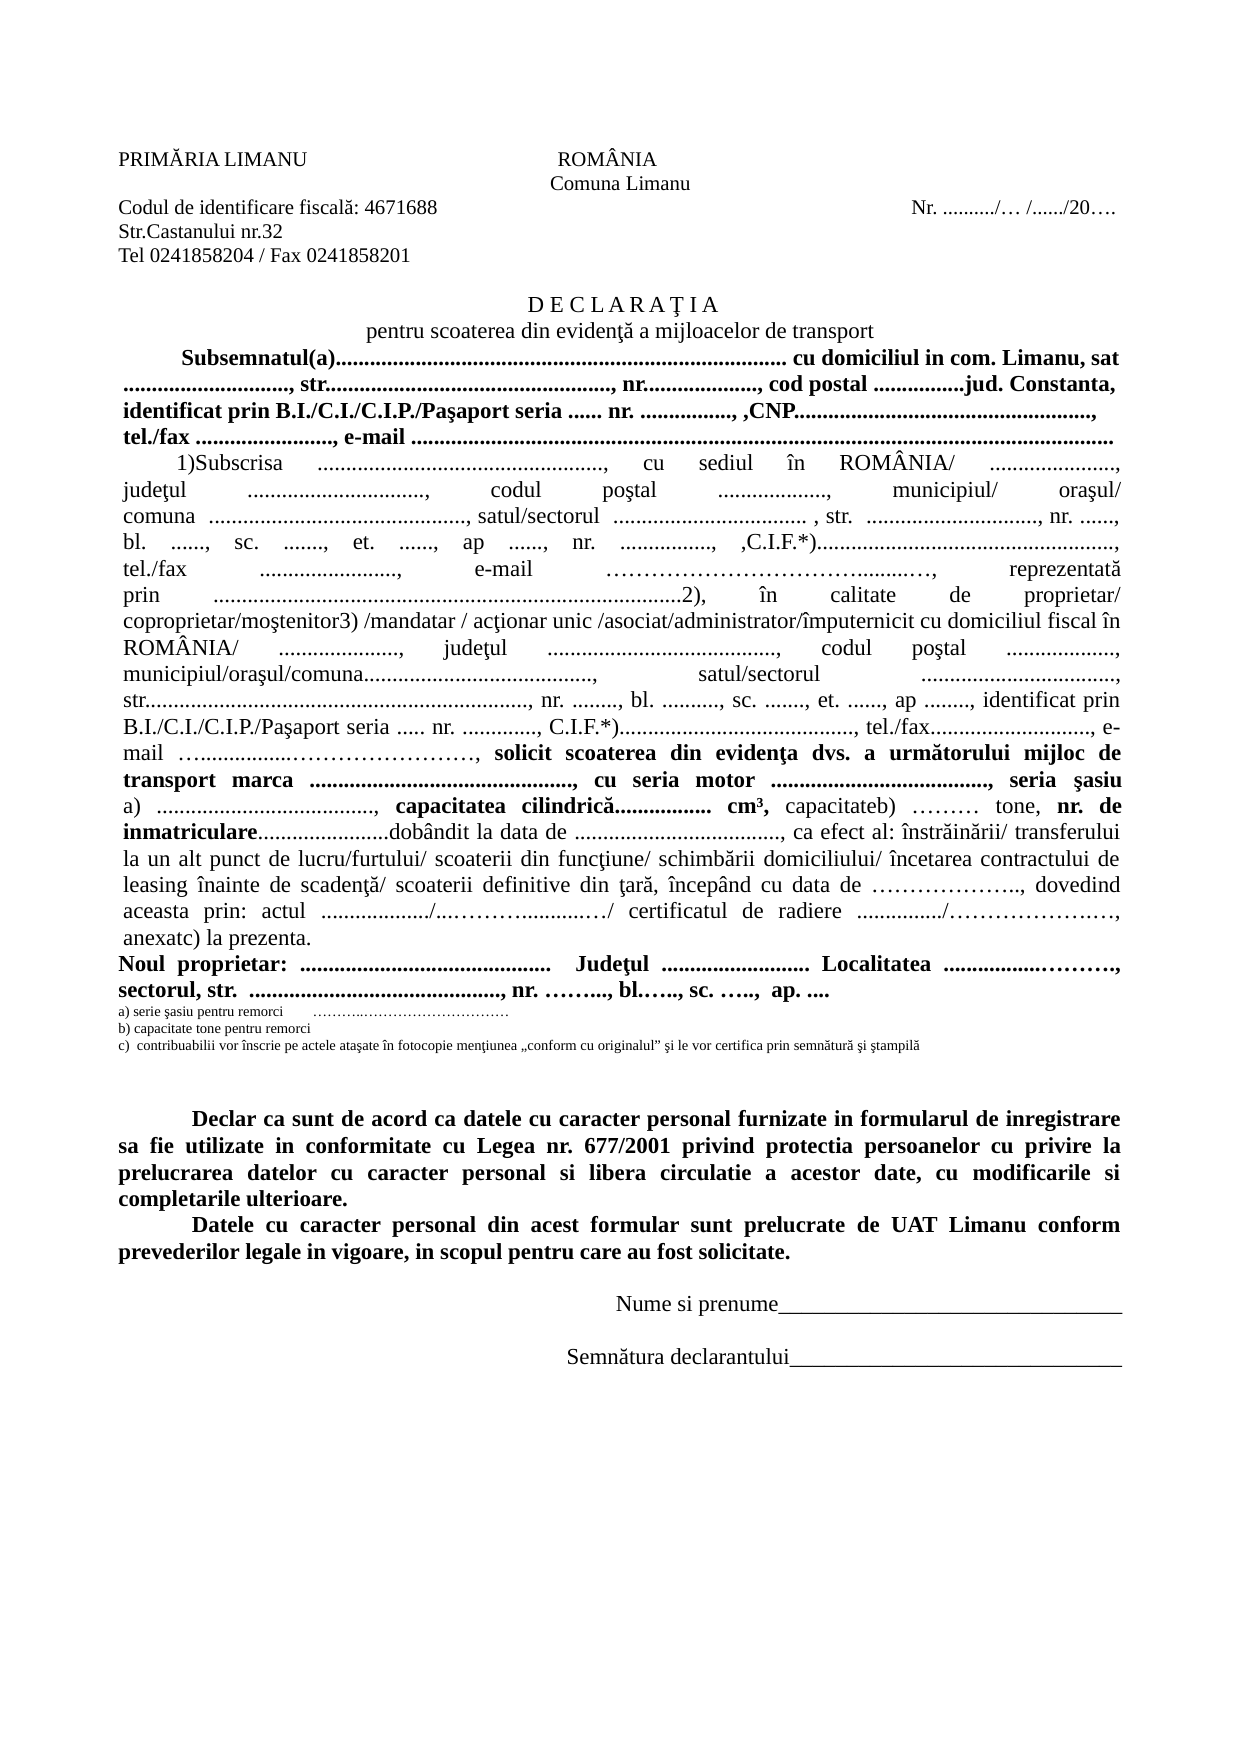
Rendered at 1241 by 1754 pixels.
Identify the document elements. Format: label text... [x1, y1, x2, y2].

text Semnătura declarantului_____________________________ [118, 1343, 1122, 1369]
text Nume si prenume______________________________ [118, 1290, 1122, 1317]
text 1)Subscrisa .................................................., cu sediul în ROMÂNIA/ ......................, judeţul ..............................., codul poştal ..................., municipiul/ oraşul/ comuna ............................................., satul/sectorul .................................. , str. .............................., nr. ......, bl. ......, sc. ......., et. ......, ap ......, nr. ................, ,C.I.F.*)...................................................., tel./fax ........................, e-mail …………………………….........…, reprezentată prin ..................................................................................2), în calitate de proprietar/ coproprietar/moştenitor3) /mandatar / acţionar unic /asociat/administrator/împuternicit cu domiciliul fiscal în ROMÂNIA/ ....................., judeţul ........................................, codul poştal ..................., municipiul/oraşul/comuna........................................, satul/sectorul .................................., str..................................................................., nr. ........, bl. .........., sc. ......., et. ......, ap ........, identificat prin B.I./C.I./C.I.P./Paşaport seria ..... nr. ............., C.I.F.*)........................................., tel./fax............................, e-mail …................……………………, solicit scoaterea din evidenţa dvs. a următorului mijloc de transport marca .............................................., cu seria motor ......................................, seria şasiu a) ......................................, capacitatea cilindrică................. cm³, capacitateb) ……… tone, nr. de inmatriculare.......................dobândit la data de ...................................., ca efect al: înstrăinării/ transferului la un alt punct de lucru/furtului/ scoaterii din funcţiune/ schimbării domiciliului/ încetarea contractului de leasing înainte de scadenţă/ scoaterii definitive din ţară, începând cu data de ……………….., dovedind aceasta prin: actul .................../...………...........…/ certificatul de radiere .............../……………….…, anexatc) la prezenta. [123, 449, 1122, 950]
text Tel 0241858204 / Fax 0241858201 [118, 243, 1122, 267]
text Comuna Limanu [118, 171, 1122, 195]
text Noul proprietar: ............................................ Judeţul .......................... Localitatea .................………., sectorul, str. ............................................, nr. ……..., bl.….., sc. ….., ap. .... [118, 950, 1122, 1003]
text c) contribuabilii vor înscrie pe actele ataşate în fotocopie menţiunea „conform cu originalul” şi le vor certifica prin semnătură şi ştampilă [118, 1036, 1122, 1053]
text Declar ca sunt de acord ca datele cu caracter personal furnizate in formularul de inregistrare sa fie utilizate in conformitate cu Legea nr. 677/2001 privind protectia persoanelor cu privire la prelucrarea datelor cu caracter personal si libera circulatie a acestor date, cu modificarile si completarile ulterioare. [118, 1103, 1122, 1211]
text a) serie şasiu pentru remorci ………..………………………… [118, 1003, 1122, 1019]
text Codul de identificare fiscală: 4671688 Nr. ........../… /....../20…. Str.Castanului nr.32 [118, 195, 1122, 243]
text b) capacitate tone pentru remorci [118, 1019, 1122, 1036]
text Subsemnatul(a)............................................................................... cu domiciliul in com. Limanu, sat ............................., str.................................................., nr...................., cod postal ................jud. Constanta, identificat prin B.I./C.I./C.I.P./Paşaport seria ...... nr. ................, ,CNP...................................................., tel./fax ........................, e-mail ........................................................................................................................... [123, 344, 1122, 449]
text D E C L A R A Ţ I A [118, 291, 1122, 318]
text Datele cu caracter personal din acest formular sunt prelucrate de UAT Limanu conform prevederilor legale in vigoare, in scopul pentru care au fost solicitate. [118, 1211, 1122, 1264]
text PRIMĂRIA LIMANU ROMÂNIA [118, 147, 1122, 171]
text pentru scoaterea din evidenţă a mijloacelor de transport [118, 318, 1122, 344]
